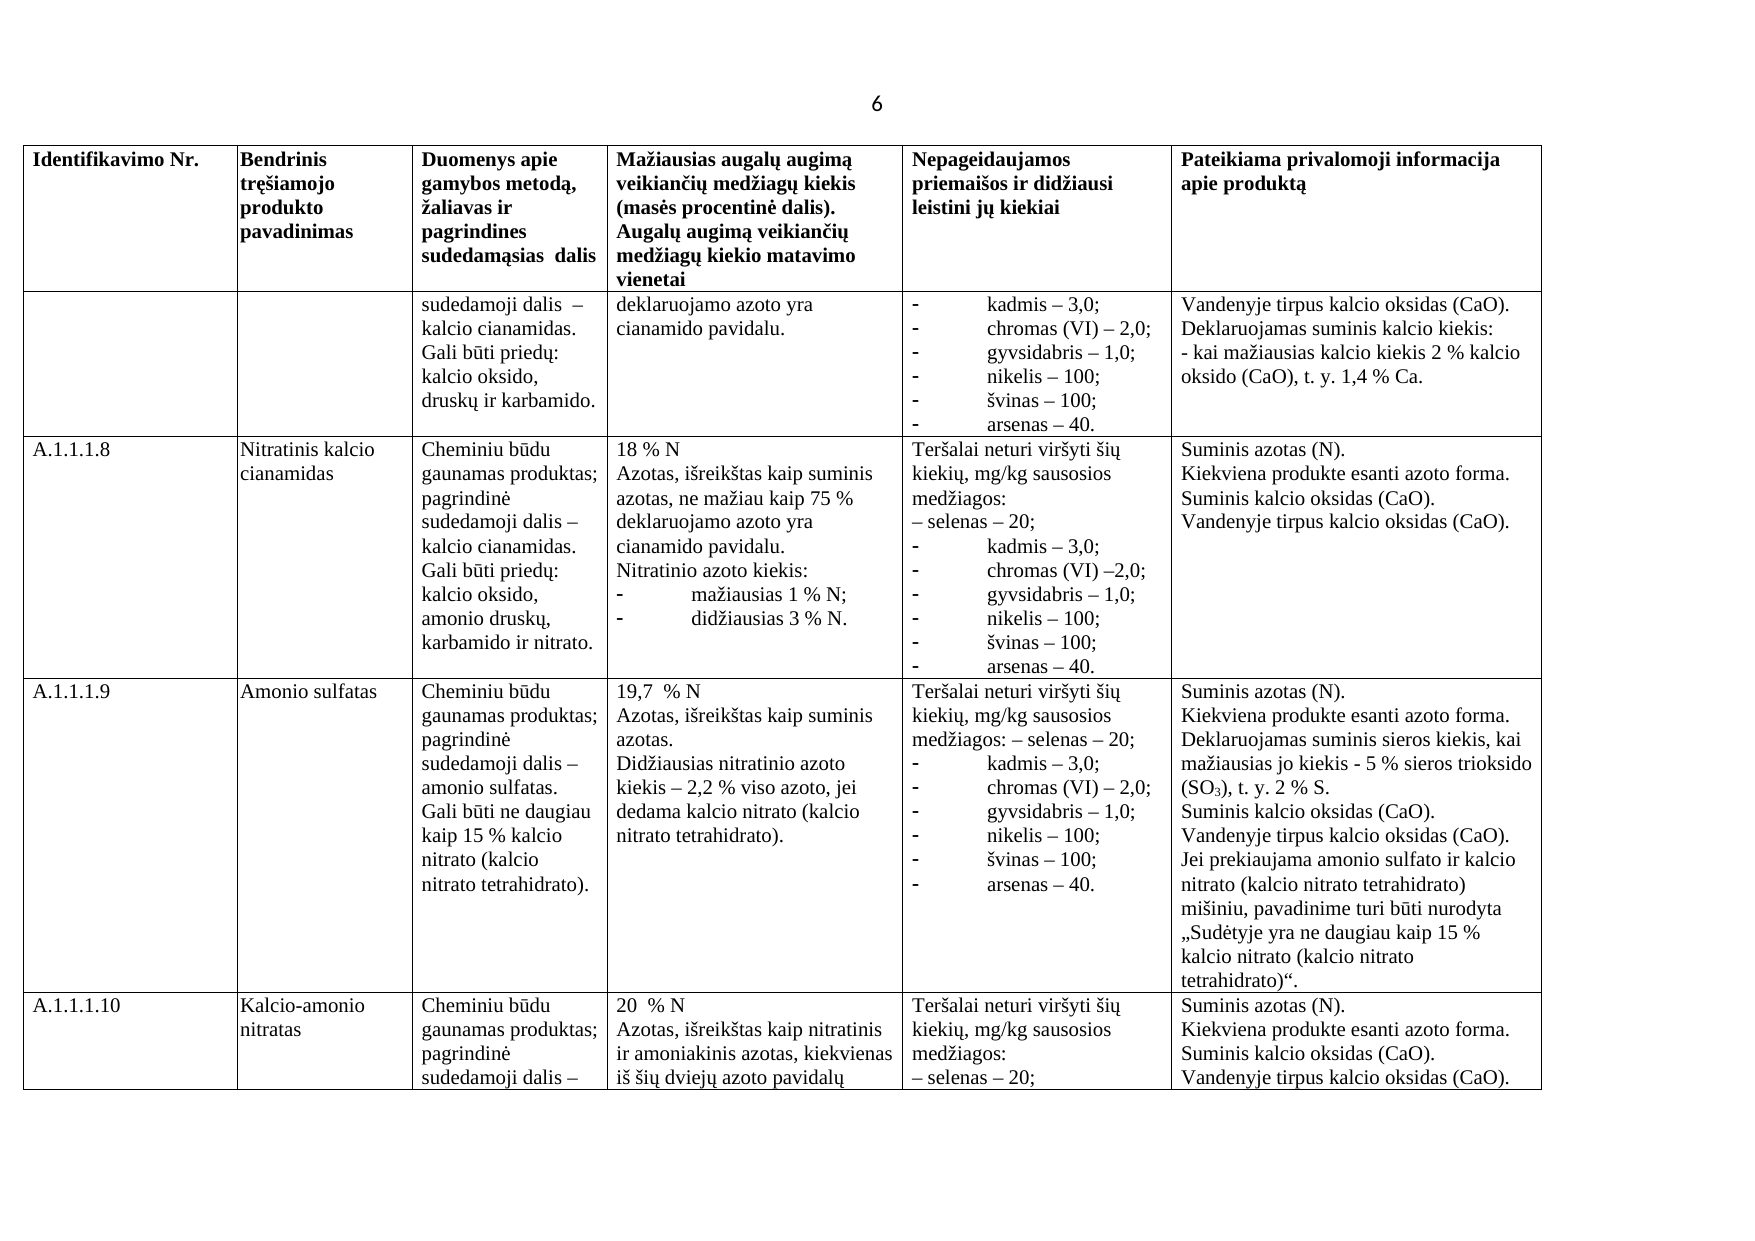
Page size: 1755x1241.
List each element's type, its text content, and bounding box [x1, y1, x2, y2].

table_cell Suminis azotas (N). Kiekviena produkte esanti azoto forma. Deklaruojamas suminis sieros kiekis, kai mažiausias jo kiekis - 5 % sieros trioksido (SO3), t. y. 2 % S. Suminis kalcio oksidas (CaO). Vandenyje tirpus kalcio oksidas (CaO). Jei prekiaujama amonio sulfato ir kalcio nitrato (kalcio nitrato tetrahidrato) mišiniu, pavadinime turi būti nurodyta „Sudėtyje yra ne daugiau kaip 15 % kalcio nitrato (kalcio nitrato tetrahidrato)“. [1172, 679, 1541, 992]
table_header Mažiausias augalų augimą veikiančių medžiagų kiekis (masės procentinė dalis). Augalų augimą veikiančių medžiagų kiekio matavimo vienetai [608, 146, 902, 291]
table_cell A.1.1.1.8 [24, 437, 237, 678]
table_cell [24, 292, 237, 436]
table_cell  kadmis – 3,0;  chromas (VI) – 2,0;  gyvsidabris – 1,0;  nikelis – 100;  švinas – 100;  arsenas – 40. [903, 292, 1171, 436]
table_cell A.1.1.1.10 [24, 993, 237, 1089]
table_cell Kalcio-amonio nitratas [238, 993, 412, 1089]
table_cell sudedamoji dalis – kalcio cianamidas. Gali būti priedų: kalcio oksido, druskų ir karbamido. [413, 292, 607, 436]
table_cell Nitratinis kalcio cianamidas [238, 437, 412, 678]
table_cell Cheminiu būdu gaunamas produktas; pagrindinė sudedamoji dalis – kalcio cianamidas. Gali būti priedų: kalcio oksido, amonio druskų, karbamido ir nitrato. [413, 437, 607, 678]
table_cell deklaruojamo azoto yra cianamido pavidalu. [608, 292, 902, 436]
table_header Bendrinis tręšiamojo produkto pavadinimas [238, 146, 412, 291]
table_cell 20 % N Azotas, išreikštas kaip nitratinis ir amoniakinis azotas, kiekvienas iš šių dviejų azoto pavidalų [608, 993, 902, 1089]
table_header Duomenys apie gamybos metodą, žaliavas ir pagrindines sudedamąsias dalis [413, 146, 607, 291]
table_cell [238, 292, 412, 436]
table_cell 18 % N Azotas, išreikštas kaip suminis azotas, ne mažiau kaip 75 % deklaruojamo azoto yra cianamido pavidalu. Nitratinio azoto kiekis:  mažiausias 1 % N;  didžiausias 3 % N. [608, 437, 902, 678]
table_cell Teršalai neturi viršyti šių kiekių, mg/kg sausosios medžiagos: – selenas – 20; [903, 993, 1171, 1089]
table_cell 19,7 % N Azotas, išreikštas kaip suminis azotas. Didžiausias nitratinio azoto kiekis – 2,2 % viso azoto, jei dedama kalcio nitrato (kalcio nitrato tetrahidrato). [608, 679, 902, 992]
table_cell Cheminiu būdu gaunamas produktas; pagrindinė sudedamoji dalis – amonio sulfatas. Gali būti ne daugiau kaip 15 % kalcio nitrato (kalcio nitrato tetrahidrato). [413, 679, 607, 992]
table_cell Vandenyje tirpus kalcio oksidas (CaO). Deklaruojamas suminis kalcio kiekis: - kai mažiausias kalcio kiekis 2 % kalcio oksido (CaO), t. y. 1,4 % Ca. [1172, 292, 1541, 436]
table_cell Amonio sulfatas [238, 679, 412, 992]
table_cell Suminis azotas (N). Kiekviena produkte esanti azoto forma. Suminis kalcio oksidas (CaO). Vandenyje tirpus kalcio oksidas (CaO). [1172, 993, 1541, 1089]
table_cell Teršalai neturi viršyti šių kiekių, mg/kg sausosios medžiagos: – selenas – 20;  kadmis – 3,0;  chromas (VI) – 2,0;  gyvsidabris – 1,0;  nikelis – 100;  švinas – 100;  arsenas – 40. [903, 679, 1171, 992]
table_cell Teršalai neturi viršyti šių kiekių, mg/kg sausosios medžiagos: – selenas – 20;  kadmis – 3,0;  chromas (VI) –2,0;  gyvsidabris – 1,0;  nikelis – 100;  švinas – 100;  arsenas – 40. [903, 437, 1171, 678]
table_header Identifikavimo Nr. [24, 146, 237, 291]
table_cell Suminis azotas (N). Kiekviena produkte esanti azoto forma. Suminis kalcio oksidas (CaO). Vandenyje tirpus kalcio oksidas (CaO). [1172, 437, 1541, 678]
table_header Pateikiama privalomoji informacija apie produktą [1172, 146, 1541, 291]
table_header Nepageidaujamos priemaišos ir didžiausi leistini jų kiekiai [903, 146, 1171, 291]
table_cell Cheminiu būdu gaunamas produktas; pagrindinė sudedamoji dalis – [413, 993, 607, 1089]
table_cell A.1.1.1.9 [24, 679, 237, 992]
